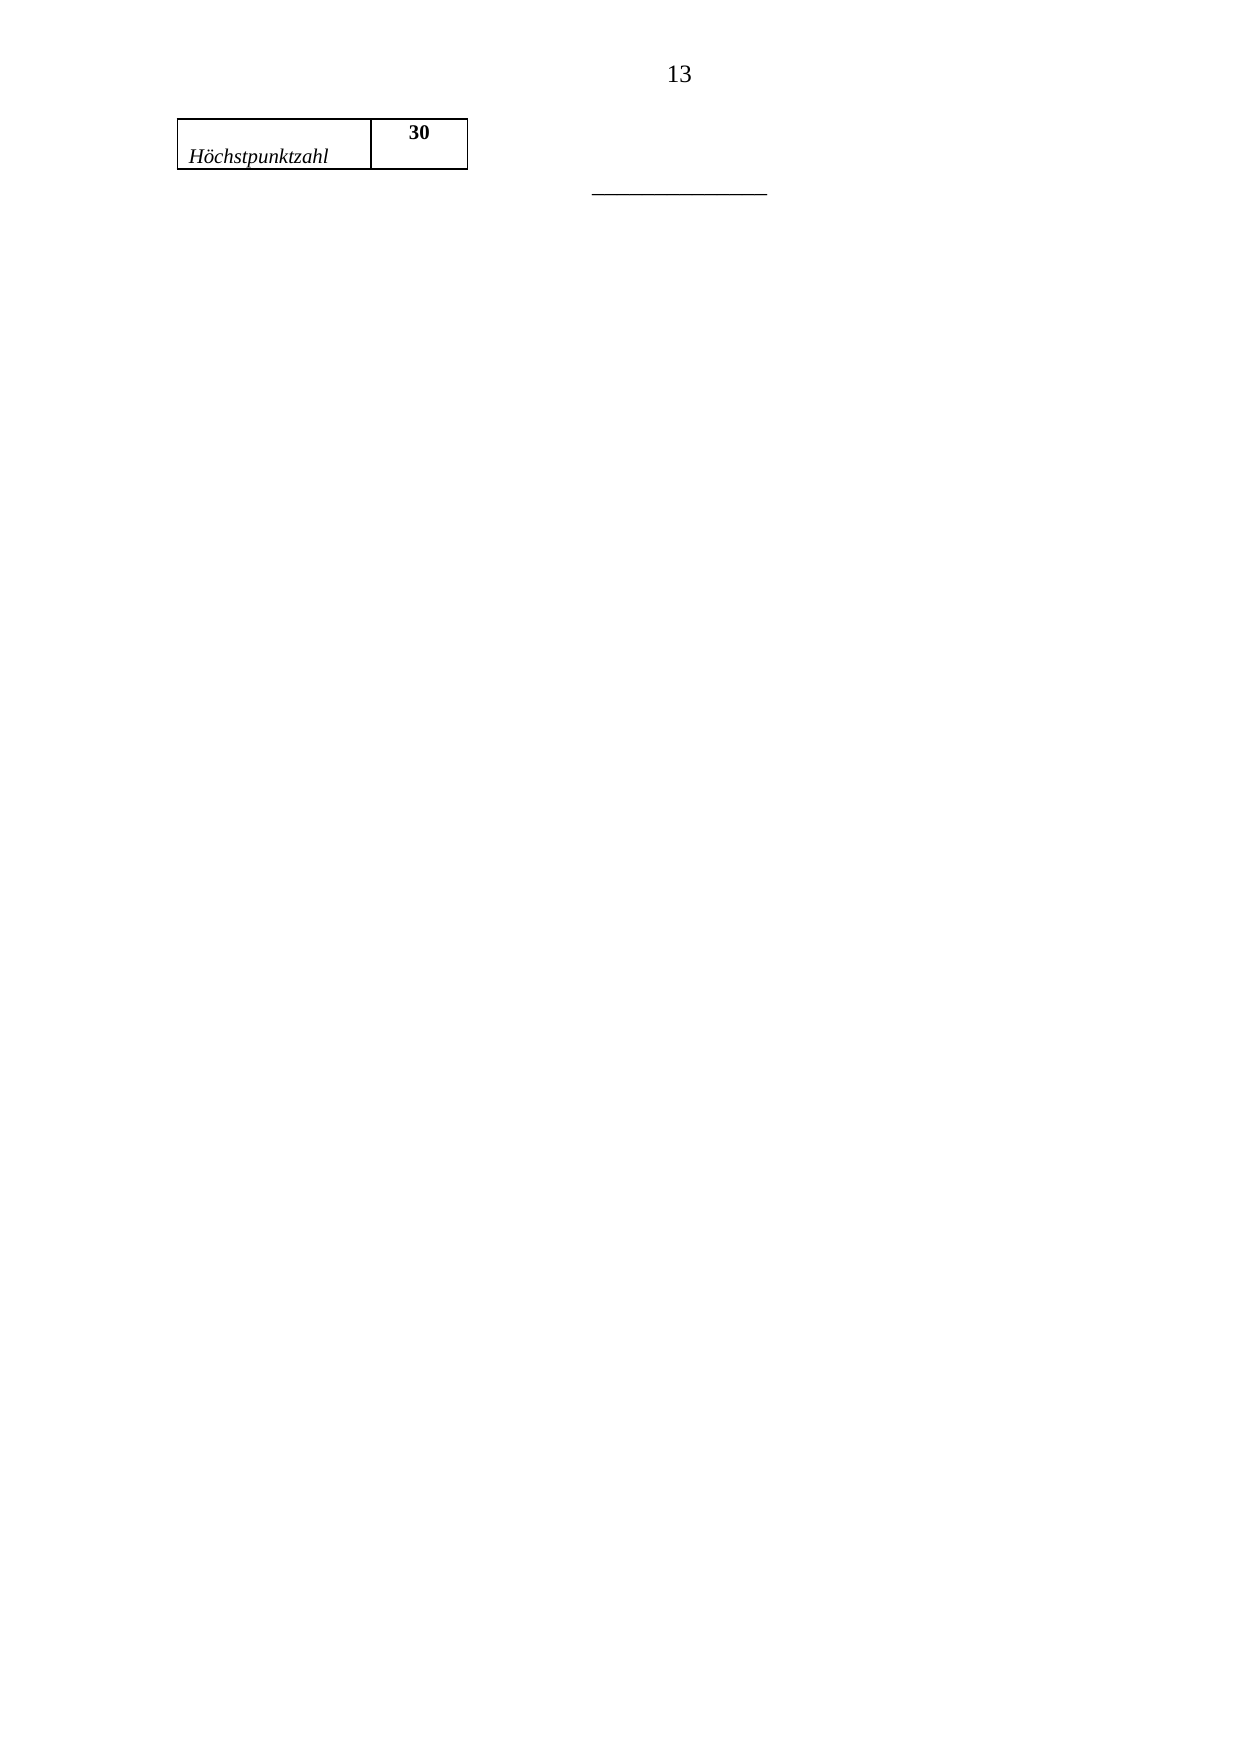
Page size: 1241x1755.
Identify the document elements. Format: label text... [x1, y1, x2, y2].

text ______________ [177, 169, 1181, 198]
table_cell [468, 118, 1181, 168]
table_cell 30 [372, 120, 467, 168]
table_cell Höchstpunktzahl [178, 120, 370, 168]
